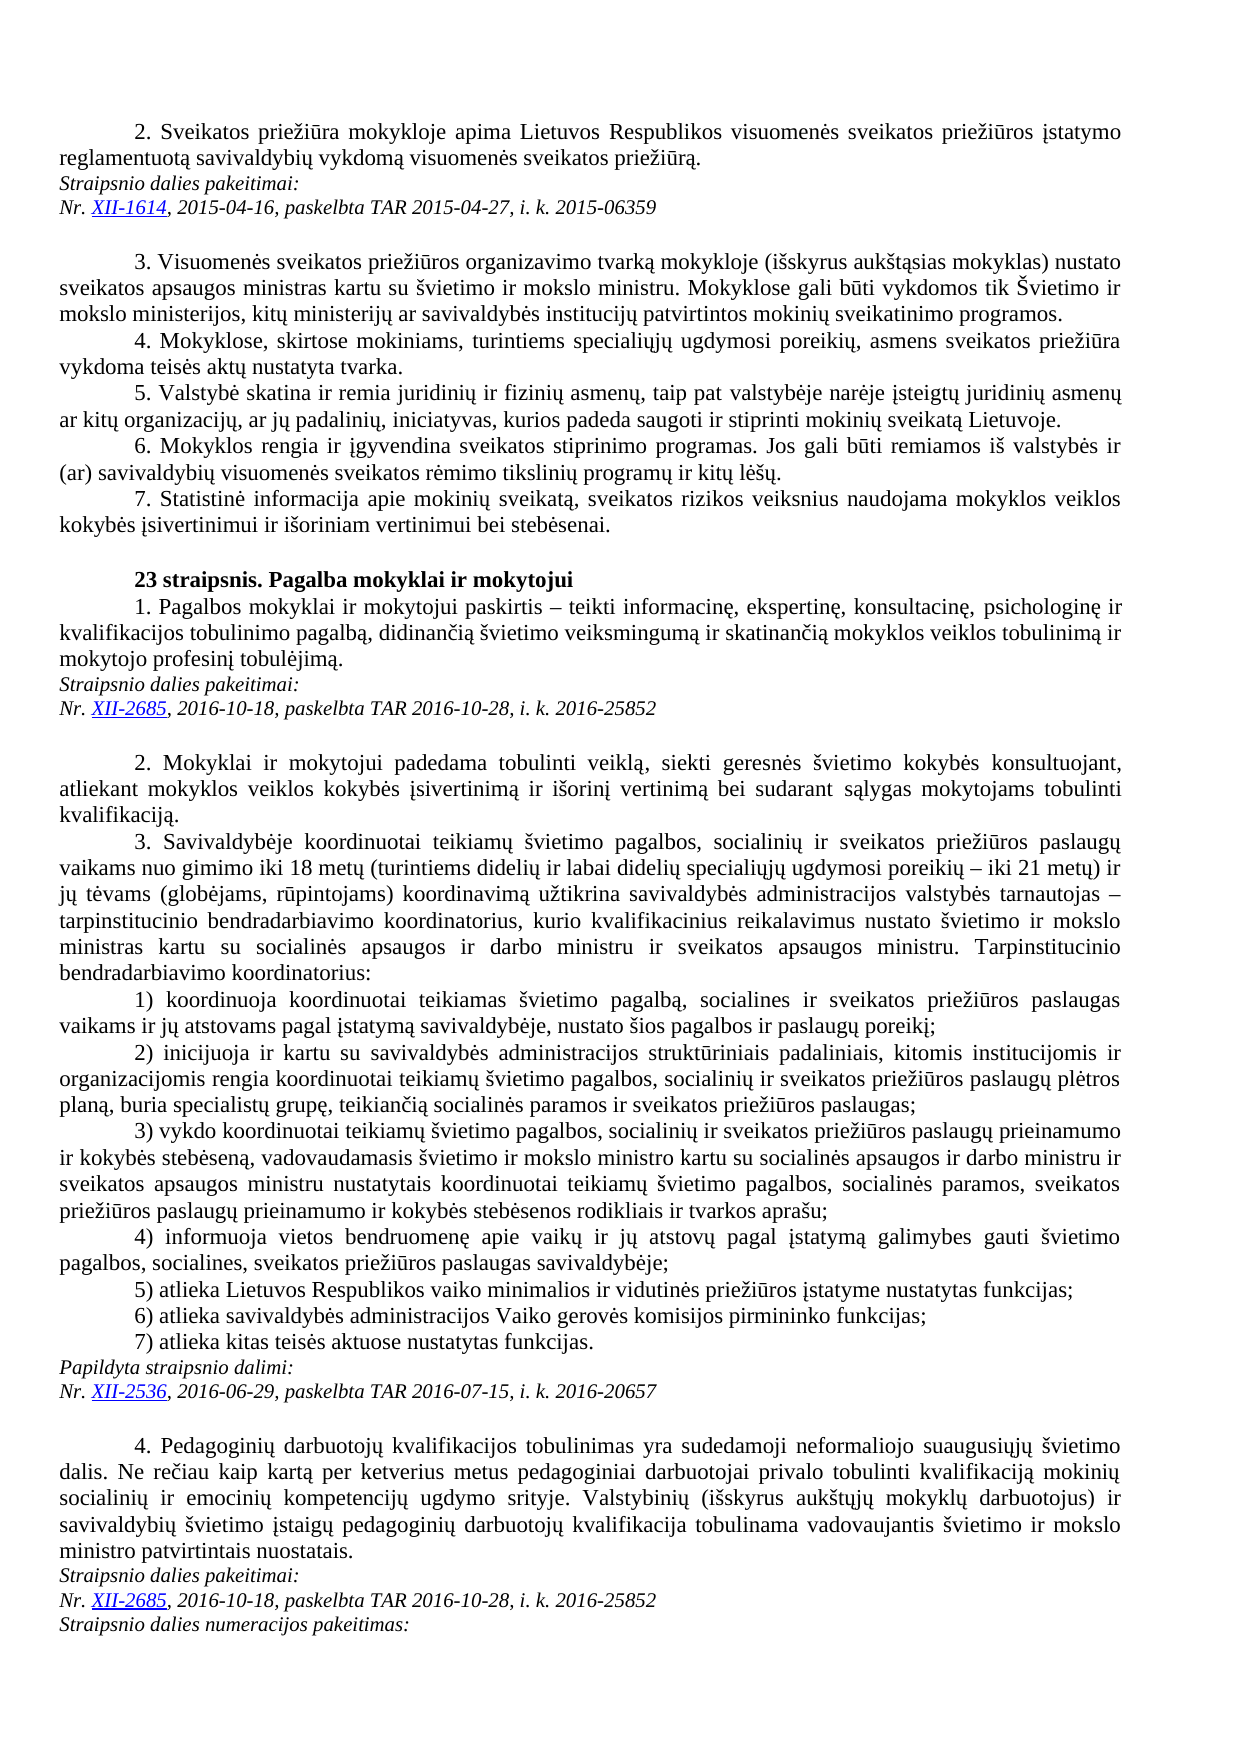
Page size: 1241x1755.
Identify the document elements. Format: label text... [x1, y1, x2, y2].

text 1) koordinuoja koordinuotai teikiamas švietimo pagalbą, socialines ir sveikatos priežiūros paslaugas vaikams ir jų atstovams pagal įstatymą savivaldybėje, nustato šios pagalbos ir paslaugų poreikį; [59, 986, 1122, 1038]
text Straipsnio dalies pakeitimai: [59, 672, 1122, 696]
text 4. Pedagoginių darbuotojų kvalifikacijos tobulinimas yra sudedamoji neformaliojo suaugusiųjų švietimo dalis. Ne rečiau kaip kartą per ketverius metus pedagoginiai darbuotojai privalo tobulinti kvalifikaciją mokinių socialinių ir emocinių kompetencijų ugdymo srityje. Valstybinių (išskyrus aukštųjų mokyklų darbuotojus) ir savivaldybių švietimo įstaigų pedagoginių darbuotojų kvalifikacija tobulinama vadovaujantis švietimo ir mokslo ministro patvirtintais nuostatais. [59, 1432, 1122, 1563]
text Nr. XII-2685, 2016-10-18, paskelbta TAR 2016-10-28, i. k. 2016-25852 [59, 696, 1122, 720]
text Nr. XII-2685, 2016-10-18, paskelbta TAR 2016-10-28, i. k. 2016-25852 [59, 1587, 1122, 1612]
text Nr. XII-2536, 2016-06-29, paskelbta TAR 2016-07-15, i. k. 2016-20657 [59, 1379, 1122, 1403]
text 6. Mokyklos rengia ir įgyvendina sveikatos stiprinimo programas. Jos gali būti remiamos iš valstybės ir (ar) savivaldybių visuomenės sveikatos rėmimo tikslinių programų ir kitų lėšų. [59, 432, 1122, 485]
text Straipsnio dalies pakeitimai: [59, 1563, 1122, 1587]
text 1. Pagalbos mokyklai ir mokytojui paskirtis – teikti informacinę, ekspertinę, konsultacinę, psichologinę ir kvalifikacijos tobulinimo pagalbą, didinančią švietimo veiksmingumą ir skatinančią mokyklos veiklos tobulinimą ir mokytojo profesinį tobulėjimą. [59, 593, 1122, 672]
text 2) inicijuoja ir kartu su savivaldybės administracijos struktūriniais padaliniais, kitomis institucijomis ir organizacijomis rengia koordinuotai teikiamų švietimo pagalbos, socialinių ir sveikatos priežiūros paslaugų plėtros planą, buria specialistų grupę, teikiančią socialinės paramos ir sveikatos priežiūros paslaugas; [59, 1038, 1122, 1118]
text 3. Visuomenės sveikatos priežiūros organizavimo tvarką mokykloje (išskyrus aukštąsias mokyklas) nustato sveikatos apsaugos ministras kartu su švietimo ir mokslo ministru. Mokyklose gali būti vykdomos tik Švietimo ir mokslo ministerijos, kitų ministerijų ar savivaldybės institucijų patvirtintos mokinių sveikatinimo programos. [59, 248, 1122, 327]
text 3. Savivaldybėje koordinuotai teikiamų švietimo pagalbos, socialinių ir sveikatos priežiūros paslaugų vaikams nuo gimimo iki 18 metų (turintiems didelių ir labai didelių specialiųjų ugdymosi poreikių – iki 21 metų) ir jų tėvams (globėjams, rūpintojams) koordinavimą užtikrina savivaldybės administracijos valstybės tarnautojas – tarpinstitucinio bendradarbiavimo koordinatorius, kurio kvalifikacinius reikalavimus nustato švietimo ir mokslo ministras kartu su socialinės apsaugos ir darbo ministru ir sveikatos apsaugos ministru. Tarpinstitucinio bendradarbiavimo koordinatorius: [59, 828, 1122, 986]
text Straipsnio dalies numeracijos pakeitimas: [59, 1612, 1122, 1636]
text Straipsnio dalies pakeitimai: [59, 171, 1122, 195]
text 5. Valstybė skatina ir remia juridinių ir fizinių asmenų, taip pat valstybėje narėje įsteigtų juridinių asmenų ar kitų organizacijų, ar jų padalinių, iniciatyvas, kurios padeda saugoti ir stiprinti mokinių sveikatą Lietuvoje. [59, 379, 1122, 432]
text 7) atlieka kitas teisės aktuose nustatytas funkcijas. [59, 1328, 1122, 1355]
text 7. Statistinė informacija apie mokinių sveikatą, sveikatos rizikos veiksnius naudojama mokyklos veiklos kokybės įsivertinimui ir išoriniam vertinimui bei stebėsenai. [59, 485, 1122, 538]
text 23 straipsnis. Pagalba mokyklai ir mokytojui [59, 566, 1122, 593]
text Papildyta straipsnio dalimi: [59, 1355, 1122, 1379]
text 2. Sveikatos priežiūra mokykloje apima Lietuvos Respublikos visuomenės sveikatos priežiūros įstatymo reglamentuotą savivaldybių vykdomą visuomenės sveikatos priežiūrą. [59, 118, 1122, 171]
text 6) atlieka savivaldybės administracijos Vaiko gerovės komisijos pirmininko funkcijas; [59, 1302, 1122, 1328]
text Nr. XII-1614, 2015-04-16, paskelbta TAR 2015-04-27, i. k. 2015-06359 [59, 195, 1122, 219]
text 3) vykdo koordinuotai teikiamų švietimo pagalbos, socialinių ir sveikatos priežiūros paslaugų prieinamumo ir kokybės stebėseną, vadovaudamasis švietimo ir mokslo ministro kartu su socialinės apsaugos ir darbo ministru ir sveikatos apsaugos ministru nustatytais koordinuotai teikiamų švietimo pagalbos, socialinės paramos, sveikatos priežiūros paslaugų prieinamumo ir kokybės stebėsenos rodikliais ir tvarkos aprašu; [59, 1118, 1122, 1223]
text 4) informuoja vietos bendruomenę apie vaikų ir jų atstovų pagal įstatymą galimybes gauti švietimo pagalbos, socialines, sveikatos priežiūros paslaugas savivaldybėje; [59, 1223, 1122, 1276]
text 5) atlieka Lietuvos Respublikos vaiko minimalios ir vidutinės priežiūros įstatyme nustatytas funkcijas; [59, 1276, 1122, 1302]
text 4. Mokyklose, skirtose mokiniams, turintiems specialiųjų ugdymosi poreikių, asmens sveikatos priežiūra vykdoma teisės aktų nustatyta tvarka. [59, 327, 1122, 379]
text 2. Mokyklai ir mokytojui padedama tobulinti veiklą, siekti geresnės švietimo kokybės konsultuojant, atliekant mokyklos veiklos kokybės įsivertinimą ir išorinį vertinimą bei sudarant sąlygas mokytojams tobulinti kvalifikaciją. [59, 749, 1122, 828]
